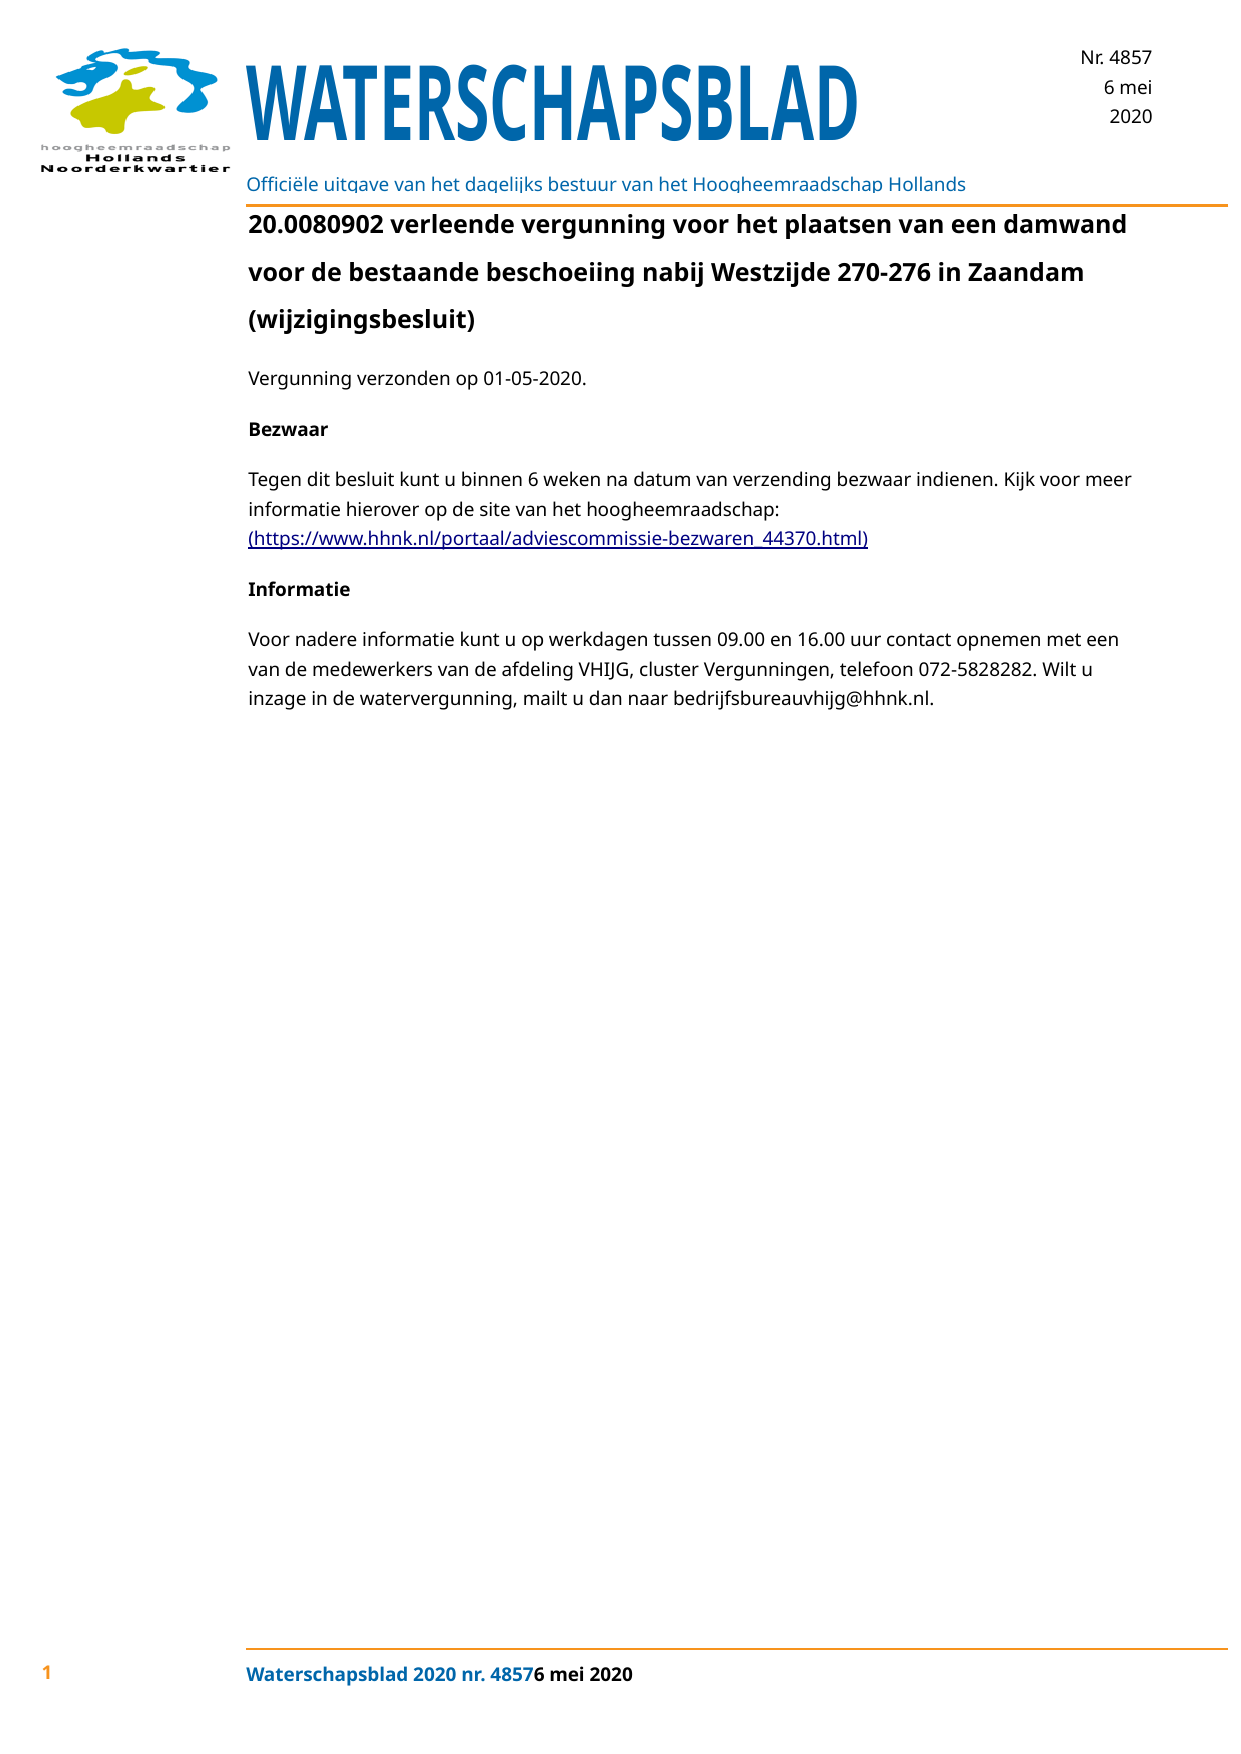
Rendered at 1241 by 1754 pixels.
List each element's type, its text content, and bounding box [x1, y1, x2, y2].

text Voor nadere informatie kunt u op werkdagen tussen 09.00 en 16.00 uur contact opnemen met een van de medewerkers van de afdeling VHIJG, cluster Vergunningen, telefoon 072-5828282. Wilt u inzage in de watervergunning, mailt u dan naar bedrijfsbureauvhijg@hhnk.nl. [248, 626, 1152, 711]
text Bezwaar [248, 416, 1152, 442]
text 20.0080902 verleende vergunning voor het plaatsen van een damwand voor de bestaande beschoeiing nabij Westzijde 270-276 in Zaandam (wijzigingsbesluit) [248, 207, 1152, 336]
text Vergunning verzonden op 01-05-2020. [248, 366, 1152, 391]
picture [41, 47, 231, 172]
text Informatie [248, 576, 1152, 602]
text Tegen dit besluit kunt u binnen 6 weken na datum van verzending bezwaar indienen. Kijk voor meer informatie hierover op de site van het hoogheemraadschap: (https://www.hhnk.nl/portaal/adviescommissie-bezwaren_44370.html) [248, 466, 1152, 551]
